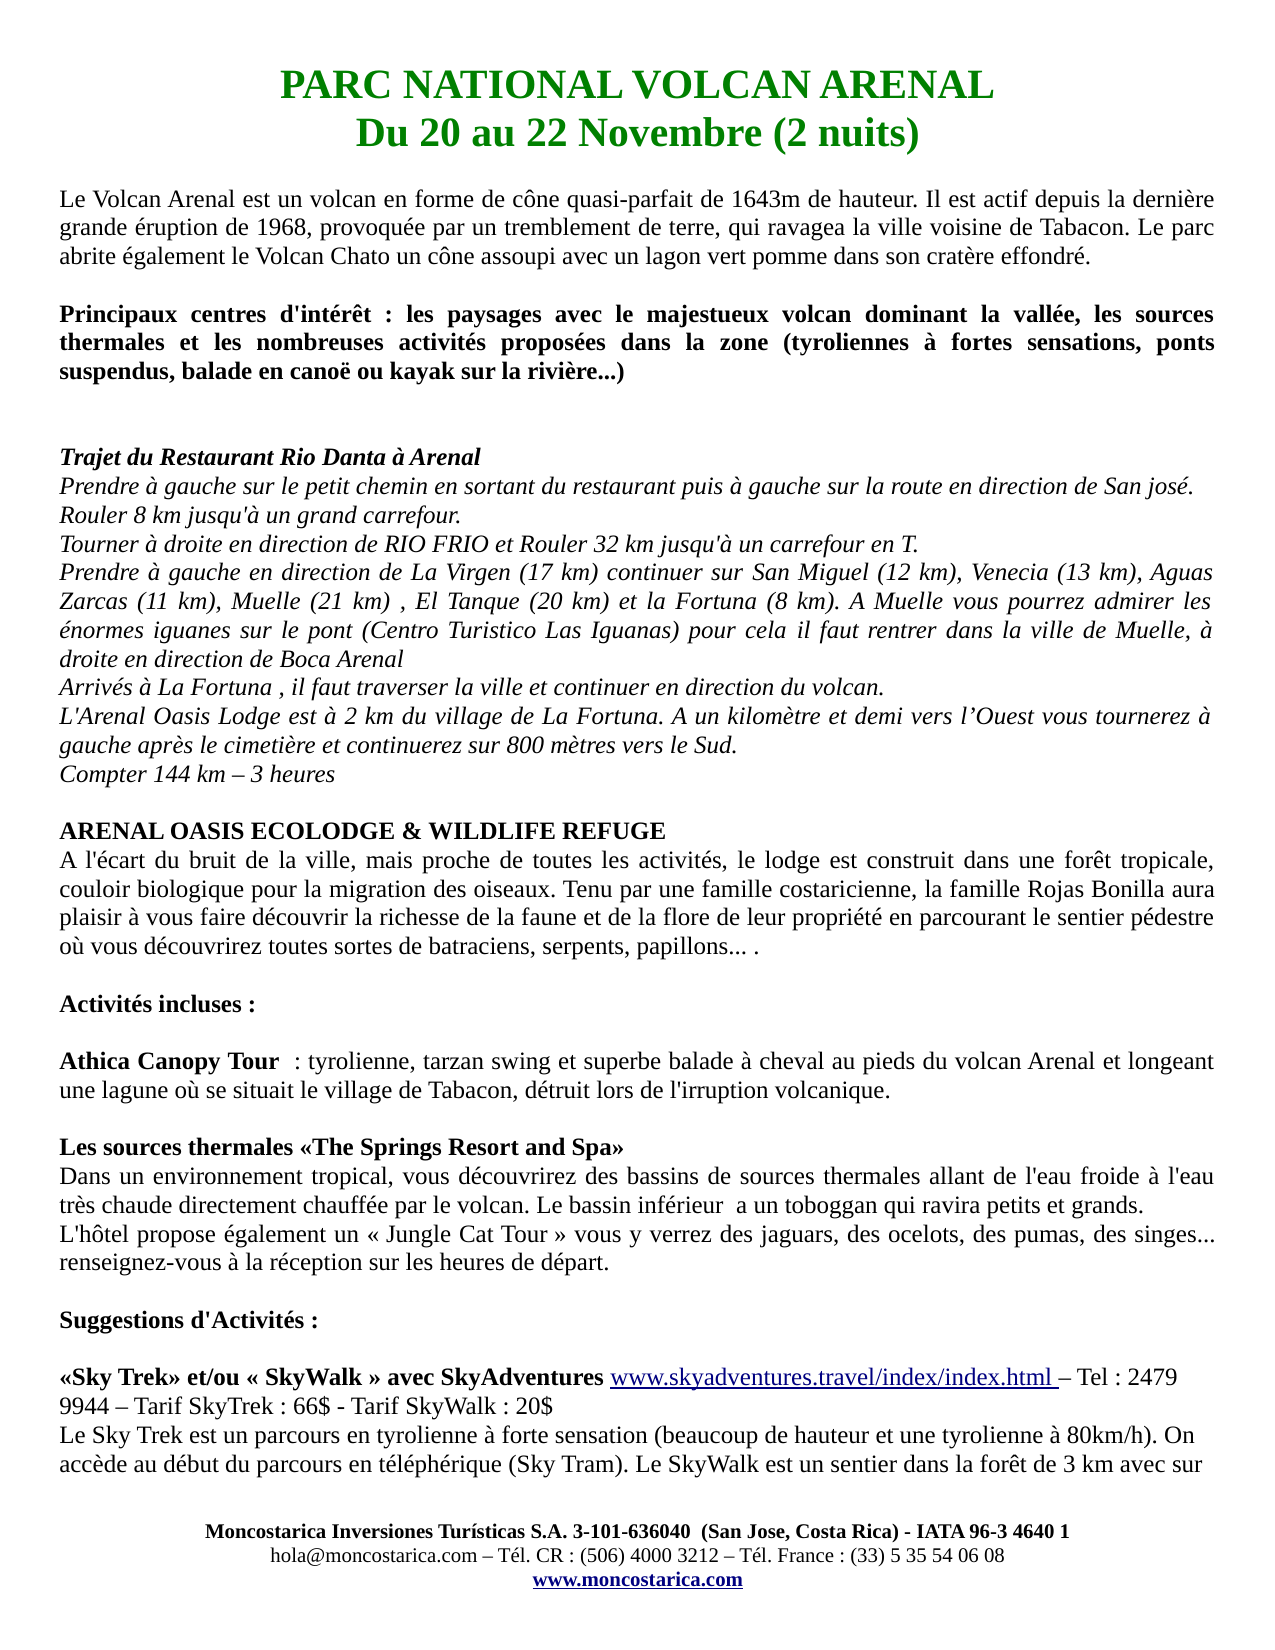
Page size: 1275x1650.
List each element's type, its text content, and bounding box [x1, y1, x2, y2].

text Principaux centres d'intérêt : les paysages avec le majestueux volcan dominant la vallée, les sources thermales et les nombreuses activités proposées dans la zone (tyroliennes à fortes sensations, ponts suspendus, balade en canoë ou kayak sur la rivière...) [59, 299, 1216, 385]
text Athica Canopy Tour : tyrolienne, tarzan swing et superbe balade à cheval au pieds du volcan Arenal et longeant une lagune où se situait le village de Tabacon, détruit lors de l'irruption volcanique. [59, 1046, 1216, 1104]
text Arrivés à La Fortuna , il faut traverser la ville et continuer en direction du volcan. [59, 672, 1216, 701]
text Trajet du Restaurant Rio Danta à Arenal [59, 442, 1216, 471]
text Suggestions d'Activités : [59, 1305, 1216, 1334]
text Du 20 au 22 Novembre (2 nuits) [59, 107, 1216, 155]
text Rouler 8 km jusqu'à un grand carrefour. [59, 500, 1216, 529]
text PARC NATIONAL VOLCAN ARENAL [59, 59, 1216, 107]
text Compter 144 km – 3 heures [59, 759, 1216, 787]
text L'hôtel propose également un « Jungle Cat Tour » vous y verrez des jaguars, des ocelots, des pumas, des singes... renseignez-vous à la réception sur les heures de départ. [59, 1219, 1216, 1276]
text Le Volcan Arenal est un volcan en forme de cône quasi-parfait de 1643m de hauteur. Il est actif depuis la dernière grande éruption de 1968, provoquée par un tremblement de terre, qui ravagea la ville voisine de Tabacon. Le parc abrite également le Volcan Chato un cône assoupi avec un lagon vert pomme dans son cratère effondré. [59, 184, 1216, 270]
text Dans un environnement tropical, vous découvrirez des bassins de sources thermales allant de l'eau froide à l'eau très chaude directement chauffée par le volcan. Le bassin inférieur a un toboggan qui ravira petits et grands. [59, 1161, 1216, 1219]
text Prendre à gauche en direction de La Virgen (17 km) continuer sur San Miguel (12 km), Venecia (13 km), Aguas Zarcas (11 km), Muelle (21 km) , El Tanque (20 km) et la Fortuna (8 km). A Muelle vous pourrez admirer les énormes iguanes sur le pont (Centro Turistico Las Iguanas) pour cela il faut rentrer dans la ville de Muelle, à droite en direction de Boca Arenal [59, 557, 1216, 672]
text Le Sky Trek est un parcours en tyrolienne à forte sensation (beaucoup de hauteur et une tyrolienne à 80km/h). On accède au début du parcours en téléphérique (Sky Tram). Le SkyWalk est un sentier dans la forêt de 3 km avec sur [59, 1420, 1216, 1477]
text Les sources thermales «The Springs Resort and Spa» [59, 1132, 1216, 1161]
text ARENAL OASIS ECOLODGE & WILDLIFE REFUGE [59, 816, 1216, 845]
text Activités incluses : [59, 989, 1216, 1017]
text «Sky Trek» et/ou « SkyWalk » avec SkyAdventures www.skyadventures.travel/index/index.html – Tel : 2479 9944 – Tarif SkyTrek : 66$ - Tarif SkyWalk : 20$ [59, 1362, 1216, 1420]
text A l'écart du bruit de la ville, mais proche de toutes les activités, le lodge est construit dans une forêt tropicale, couloir biologique pour la migration des oiseaux. Tenu par une famille costaricienne, la famille Rojas Bonilla aura plaisir à vous faire découvrir la richesse de la faune et de la flore de leur propriété en parcourant le sentier pédestre où vous découvrirez toutes sortes de batraciens, serpents, papillons... . [59, 845, 1216, 960]
text L'Arenal Oasis Lodge est à 2 km du village de La Fortuna. A un kilomètre et demi vers l’Ouest vous tournerez à gauche après le cimetière et continuerez sur 800 mètres vers le Sud. [59, 701, 1216, 759]
text Prendre à gauche sur le petit chemin en sortant du restaurant puis à gauche sur la route en direction de San josé. [59, 471, 1216, 500]
text Tourner à droite en direction de RIO FRIO et Rouler 32 km jusqu'à un carrefour en T. [59, 529, 1216, 557]
